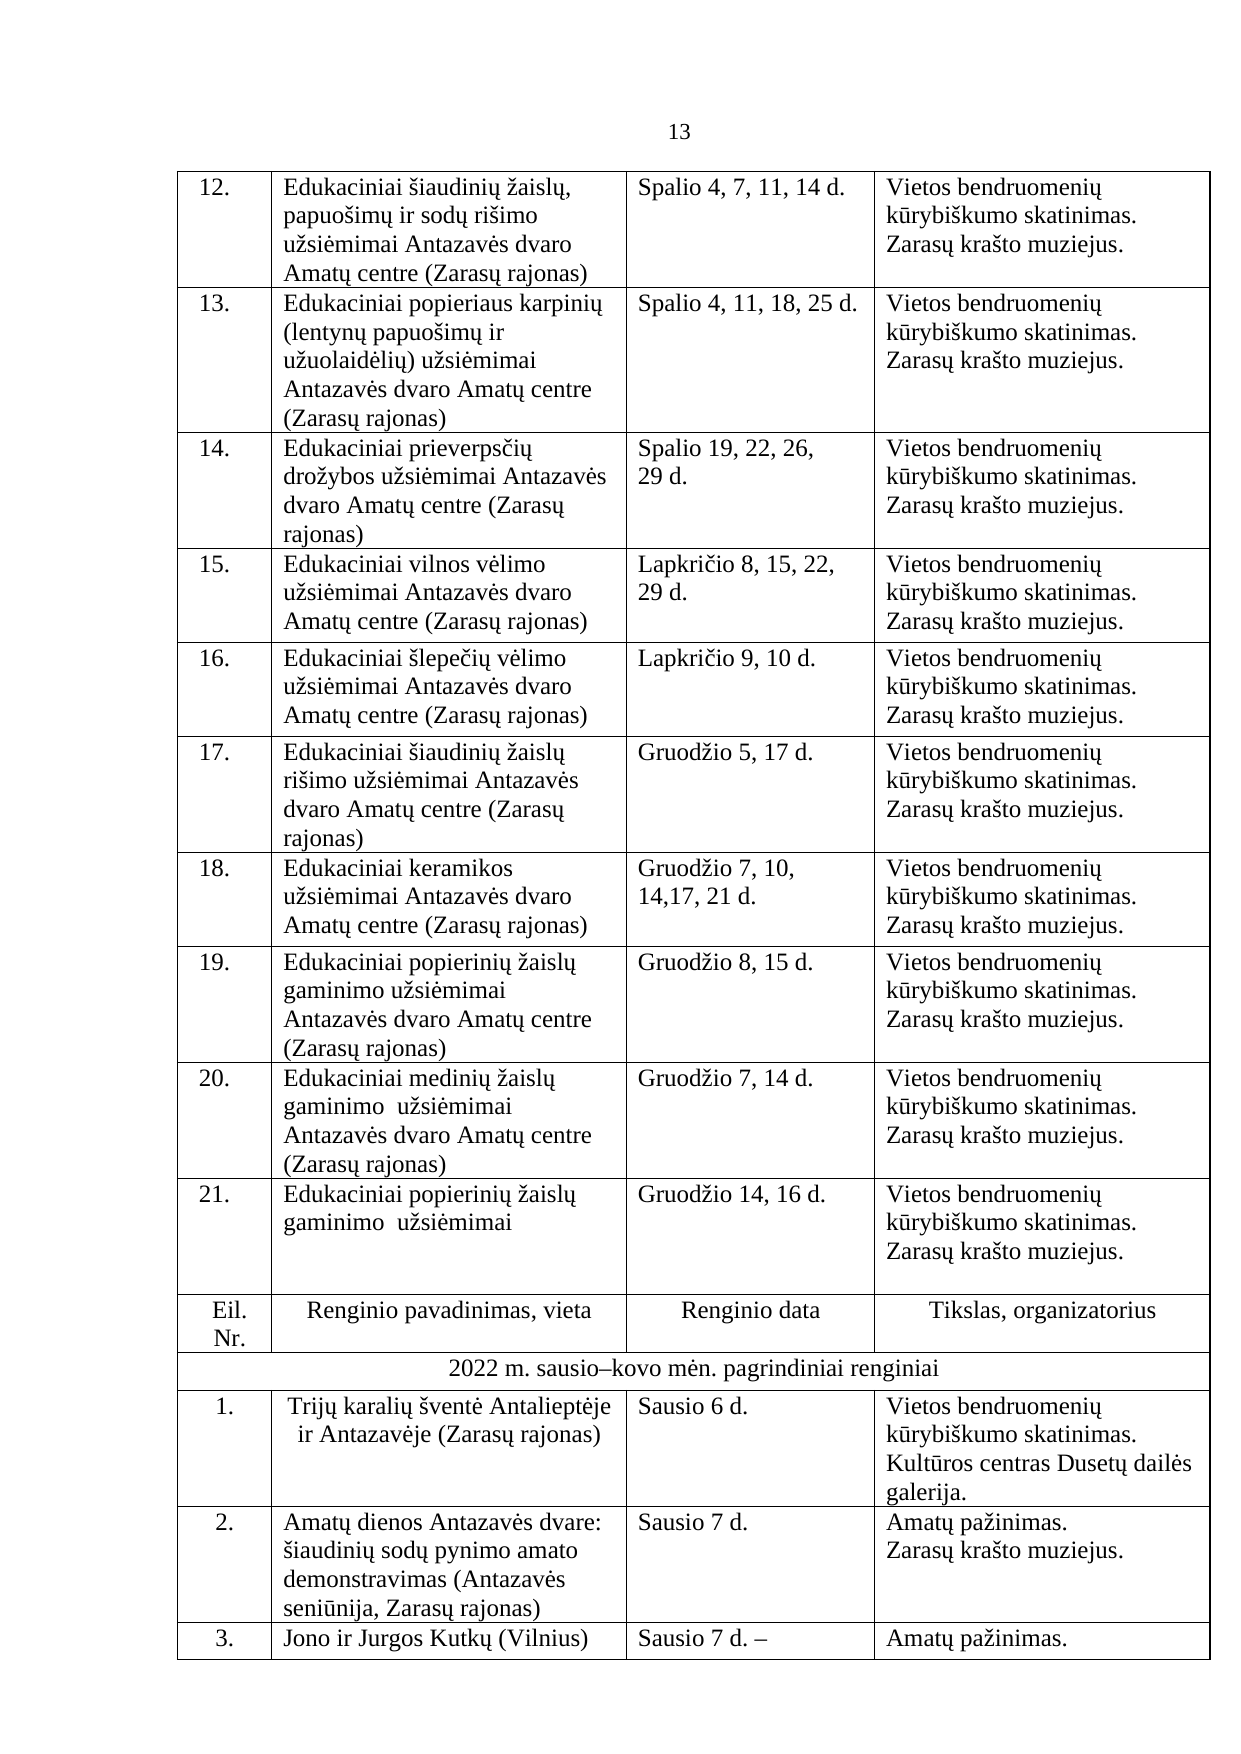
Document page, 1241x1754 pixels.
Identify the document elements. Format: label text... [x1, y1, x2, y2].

table_cell Gruodžio 7, 14 d. [627, 1063, 874, 1178]
table_cell Edukaciniai prieverpsčių drožybos užsiėmimai Antazavės dvaro Amatų centre (Zarasų rajonas) [272, 433, 626, 548]
table_cell 2022 m. sausio–kovo mėn. pagrindiniai renginiai [178, 1353, 1209, 1390]
table_cell Sausio 7 d. [627, 1507, 874, 1622]
table_cell Vietos bendruomenių kūrybiškumo skatinimas. Zarasų krašto muziejus. [875, 737, 1209, 852]
table_cell Renginio pavadinimas, vieta [272, 1295, 626, 1352]
table_cell Edukaciniai vilnos vėlimo užsiėmimai Antazavės dvaro Amatų centre (Zarasų rajonas) [272, 549, 626, 642]
table_cell 14. [178, 433, 271, 548]
table_cell Vietos bendruomenių kūrybiškumo skatinimas. Zarasų krašto muziejus. [875, 1063, 1209, 1178]
table_cell 15. [178, 549, 271, 642]
table_cell Vietos bendruomenių kūrybiškumo skatinimas. Zarasų krašto muziejus. [875, 549, 1209, 642]
table_cell Trijų karalių šventė Antalieptėje ir Antazavėje (Zarasų rajonas) [272, 1391, 626, 1506]
table_cell Vietos bendruomenių kūrybiškumo skatinimas. Kultūros centras Dusetų dailės galerija. [875, 1391, 1209, 1506]
table_cell Spalio 4, 11, 18, 25 d. [627, 288, 874, 432]
table_cell 3. [178, 1623, 271, 1659]
table_cell 12. [178, 172, 271, 287]
table_cell 19. [178, 947, 271, 1062]
table_cell Edukaciniai popierinių žaislų gaminimo užsiėmimai [272, 1179, 626, 1294]
table_cell Edukaciniai šiaudinių žaislų, papuošimų ir sodų rišimo užsiėmimai Antazavės dvaro Amatų centre (Zarasų rajonas) [272, 172, 626, 287]
table_cell 17. [178, 737, 271, 852]
table_cell Gruodžio 7, 10, 14,17, 21 d. [627, 853, 874, 946]
table_cell 16. [178, 643, 271, 736]
table_cell Gruodžio 5, 17 d. [627, 737, 874, 852]
table_cell Vietos bendruomenių kūrybiškumo skatinimas. Zarasų krašto muziejus. [875, 643, 1209, 736]
table_cell Spalio 4, 7, 11, 14 d. [627, 172, 874, 287]
table_cell 20. [178, 1063, 271, 1178]
table_cell Lapkričio 8, 15, 22, 29 d. [627, 549, 874, 642]
table_cell Edukaciniai medinių žaislų gaminimo užsiėmimai Antazavės dvaro Amatų centre (Zarasų rajonas) [272, 1063, 626, 1178]
table_cell Sausio 7 d. – [627, 1623, 874, 1659]
table_cell Sausio 6 d. [627, 1391, 874, 1506]
table_cell Edukaciniai šiaudinių žaislų rišimo užsiėmimai Antazavės dvaro Amatų centre (Zarasų rajonas) [272, 737, 626, 852]
table_cell Renginio data [627, 1295, 874, 1352]
table_cell Gruodžio 14, 16 d. [627, 1179, 874, 1294]
table_cell 13. [178, 288, 271, 432]
table_cell Amatų dienos Antazavės dvare: šiaudinių sodų pynimo amato demonstravimas (Antazavės seniūnija, Zarasų rajonas) [272, 1507, 626, 1622]
table_cell Amatų pažinimas. [875, 1623, 1209, 1659]
table_cell Lapkričio 9, 10 d. [627, 643, 874, 736]
table_cell Vietos bendruomenių kūrybiškumo skatinimas. Zarasų krašto muziejus. [875, 288, 1209, 432]
table_cell 1. [178, 1391, 271, 1506]
table_cell Gruodžio 8, 15 d. [627, 947, 874, 1062]
table_cell Edukaciniai popierinių žaislų gaminimo užsiėmimai Antazavės dvaro Amatų centre (Zarasų rajonas) [272, 947, 626, 1062]
table_cell Vietos bendruomenių kūrybiškumo skatinimas. Zarasų krašto muziejus. [875, 1179, 1209, 1294]
table_cell Vietos bendruomenių kūrybiškumo skatinimas. Zarasų krašto muziejus. [875, 433, 1209, 548]
table_cell Vietos bendruomenių kūrybiškumo skatinimas. Zarasų krašto muziejus. [875, 853, 1209, 946]
table_cell Amatų pažinimas. Zarasų krašto muziejus. [875, 1507, 1209, 1622]
table_cell Edukaciniai šlepečių vėlimo užsiėmimai Antazavės dvaro Amatų centre (Zarasų rajonas) [272, 643, 626, 736]
table_cell Spalio 19, 22, 26, 29 d. [627, 433, 874, 548]
table_cell 21. [178, 1179, 271, 1294]
table_cell Edukaciniai keramikos užsiėmimai Antazavės dvaro Amatų centre (Zarasų rajonas) [272, 853, 626, 946]
table_cell Eil. Nr. [178, 1295, 271, 1352]
table_cell Jono ir Jurgos Kutkų (Vilnius) [272, 1623, 626, 1659]
table_cell Vietos bendruomenių kūrybiškumo skatinimas. Zarasų krašto muziejus. [875, 172, 1209, 287]
table_cell Vietos bendruomenių kūrybiškumo skatinimas. Zarasų krašto muziejus. [875, 947, 1209, 1062]
table_cell 18. [178, 853, 271, 946]
table_cell Edukaciniai popieriaus karpinių (lentynų papuošimų ir užuolaidėlių) užsiėmimai Antazavės dvaro Amatų centre (Zarasų rajonas) [272, 288, 626, 432]
table_cell 2. [178, 1507, 271, 1622]
table_cell Tikslas, organizatorius [875, 1295, 1209, 1352]
